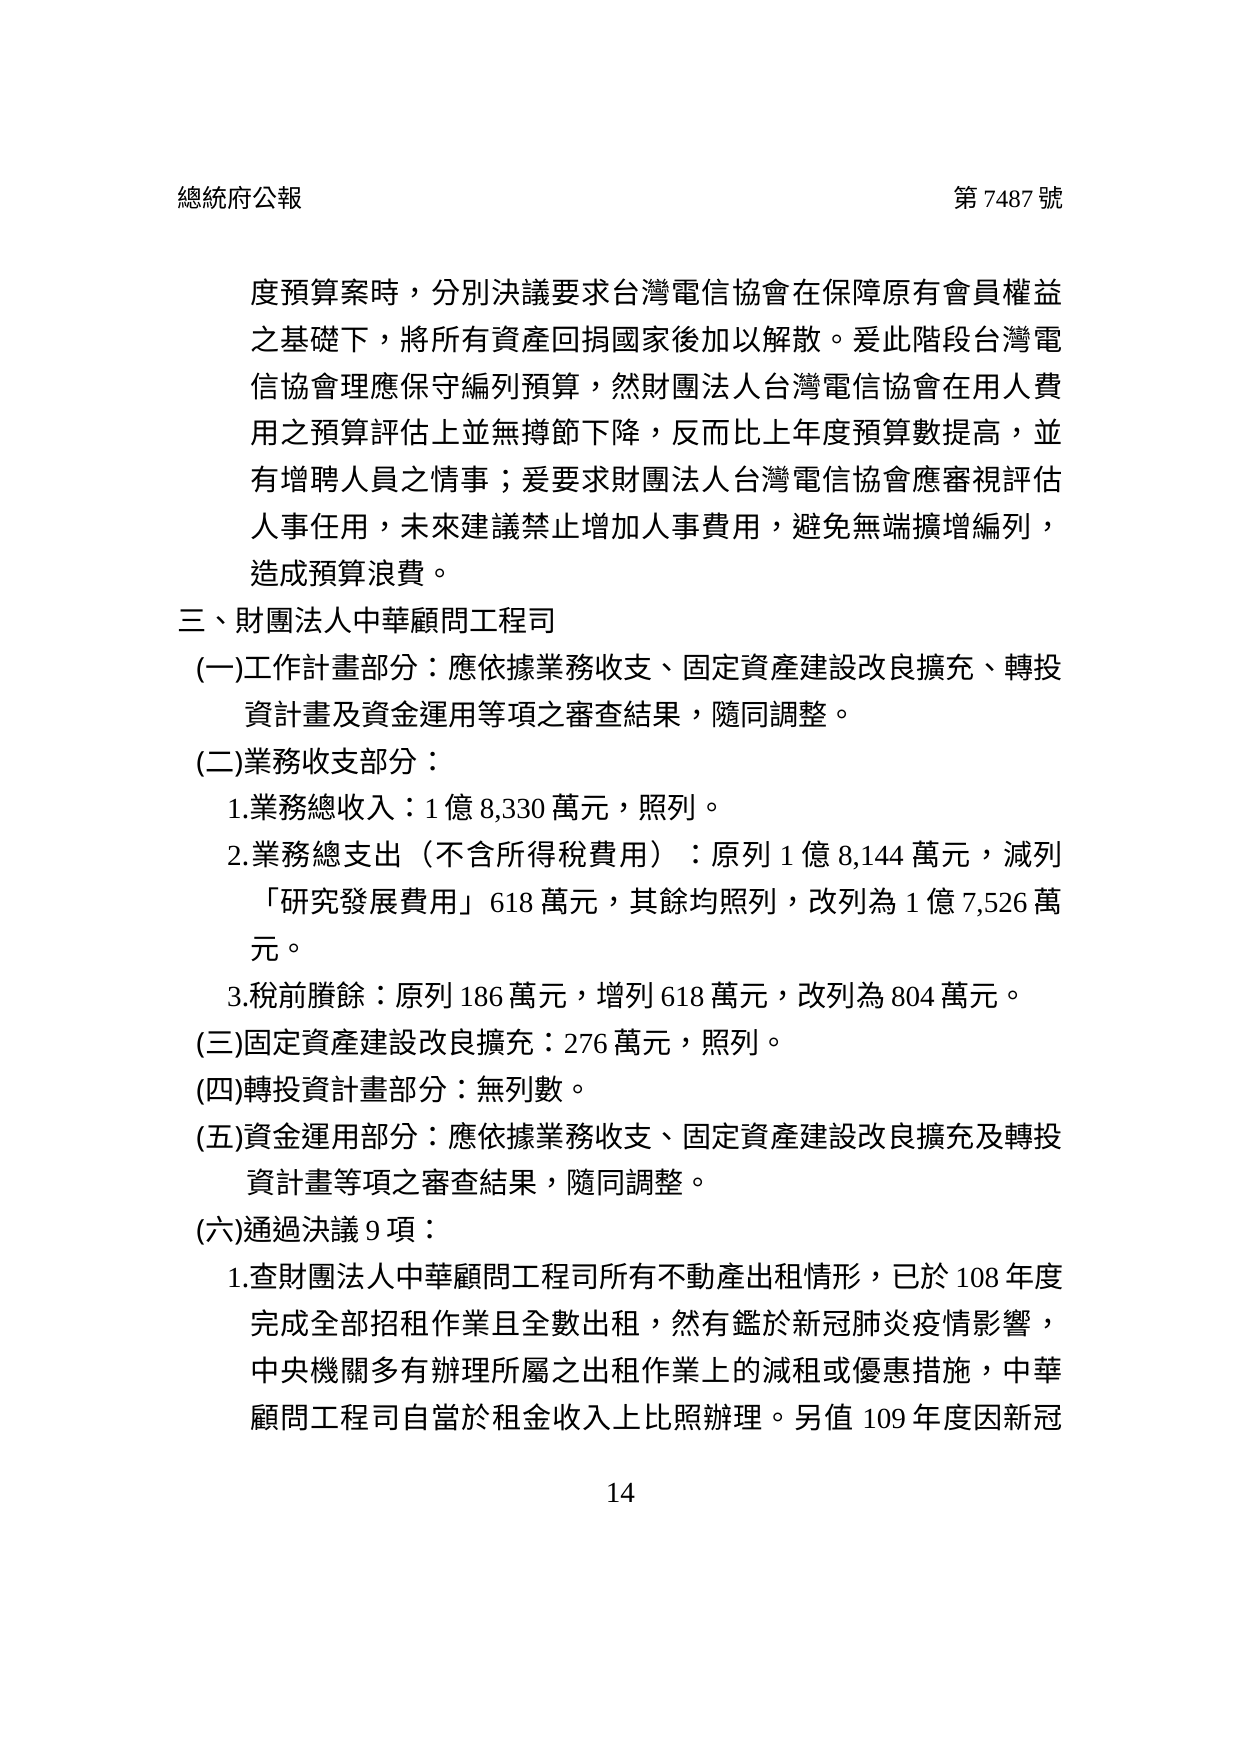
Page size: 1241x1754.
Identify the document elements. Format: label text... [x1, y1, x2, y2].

text 1.查財團法人中華顧問工程司所有不動產出租情形，已於108年度完成全部招租作業且全數出租，然有鑑於新冠肺炎疫情影響，中央機關多有辦理所屬之出租作業上的減租或優惠措施，中華顧問工程司自當於租金收入上比照辦理。另值109年度因新冠 [227, 1250, 1063, 1438]
text 2.業務總支出（不含所得稅費用）：原列1億8,144萬元，減列「研究發展費用」618萬元，其餘均照列，改列為1億7,526萬元。 [227, 828, 1063, 969]
text 1.業務總收入：1億8,330萬元，照列。 [227, 781, 1063, 828]
text (五)資金運用部分：應依據業務收支、固定資產建設改良擴充及轉投資計畫等項之審查結果，隨同調整。 [196, 1109, 1063, 1203]
text 3.稅前賸餘：原列186萬元，增列618萬元，改列為804萬元。 [227, 969, 1063, 1016]
text 三、財團法人中華顧問工程司 [177, 594, 1063, 641]
text (一)工作計畫部分：應依據業務收支、固定資產建設改良擴充、轉投資計畫及資金運用等項之審查結果，隨同調整。 [196, 641, 1063, 734]
text (六)通過決議9項： [196, 1203, 1063, 1250]
text 度預算案時，分別決議要求台灣電信協會在保障原有會員權益之基礎下，將所有資產回捐國家後加以解散。爰此階段台灣電信協會理應保守編列預算，然財團法人台灣電信協會在用人費用之預算評估上並無撙節下降，反而比上年度預算數提高，並有增聘人員之情事；爰要求財團法人台灣電信協會應審視評估人事任用，未來建議禁止增加人事費用，避免無端擴增編列，造成預算浪費。 [227, 266, 1063, 594]
text (三)固定資產建設改良擴充：276萬元，照列。 [196, 1016, 1063, 1063]
text (四)轉投資計畫部分：無列數。 [196, 1063, 1063, 1109]
text (二)業務收支部分： [196, 734, 1063, 781]
